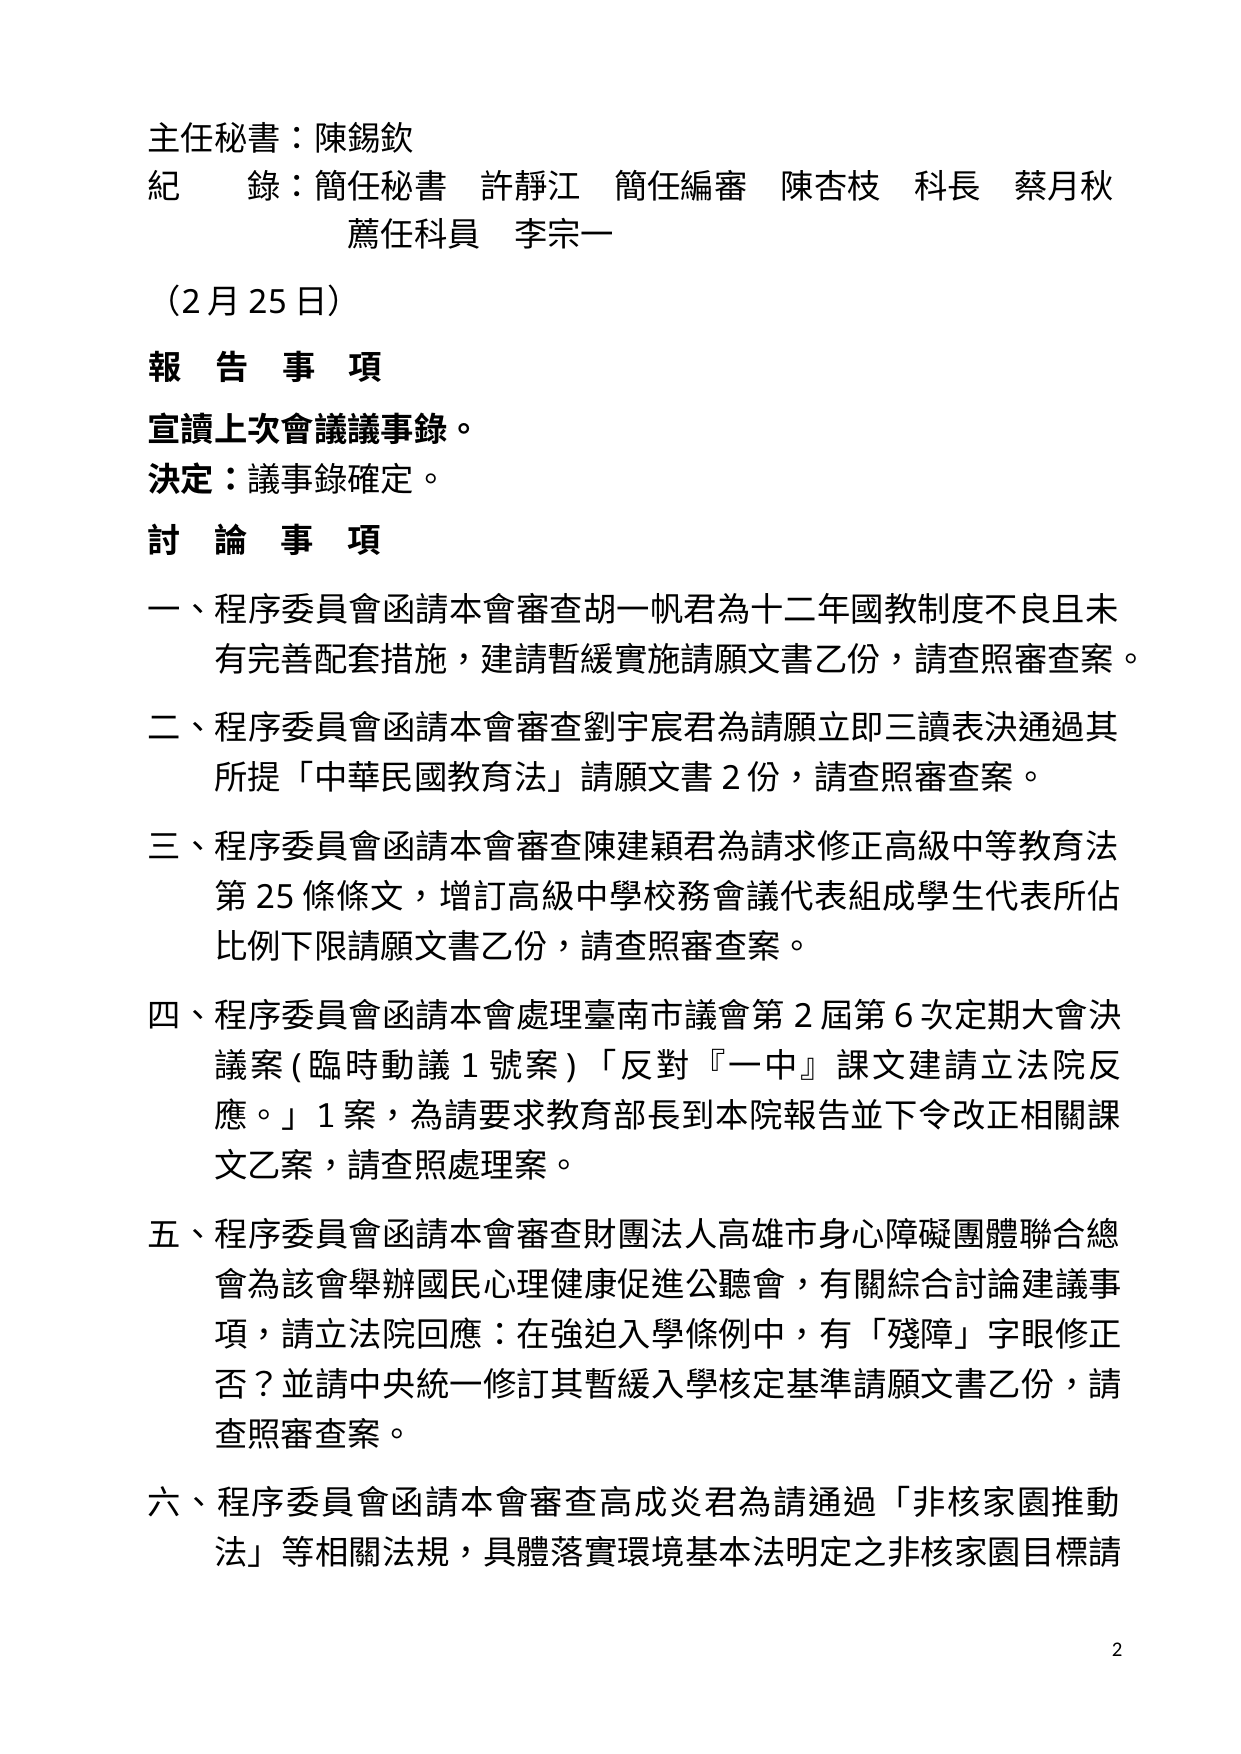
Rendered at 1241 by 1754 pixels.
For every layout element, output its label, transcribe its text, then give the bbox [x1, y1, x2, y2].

text 五、程序委員會函請本會審查財團法人高雄市身心障礙團體聯合總會為該會舉辦國民心理健康促進公聽會，有關綜合討論建議事項，請立法院回應：在強迫入學條例中，有「殘障」字眼修正否？並請中央統一修訂其暫緩入學核定基準請願文書乙份，請查照審查案。 [147, 1206, 1122, 1456]
text 決定：議事錄確定。 [147, 452, 1122, 502]
text 主任秘書：陳錫欽 [147, 112, 1120, 160]
text 二、程序委員會函請本會審查劉宇宸君為請願立即三讀表決通過其所提「中華民國教育法」請願文書2份，請查照審查案。 [147, 700, 1122, 800]
text 討 論 事 項 [147, 514, 1122, 562]
text （2月25日） [147, 275, 1120, 323]
text 紀 錄：簡任秘書 許靜江 簡任編審 陳杏枝 科長 蔡月秋 [147, 160, 1120, 208]
text 六、程序委員會函請本會審查高成炎君為請通過「非核家園推動法」等相關法規，具體落實環境基本法明定之非核家園目標請 [147, 1475, 1122, 1575]
text 三、程序委員會函請本會審查陳建穎君為請求修正高級中等教育法第25條條文，增訂高級中學校務會議代表組成學生代表所佔比例下限請願文書乙份，請查照審查案。 [147, 818, 1122, 968]
text 報 告 事 項 [149, 341, 1122, 389]
text 薦任科員 李宗一 [147, 208, 1120, 256]
text 四、程序委員會函請本會處理臺南市議會第2屆第6次定期大會決議案(臨時動議1號案)「反對『一中』課文建請立法院反應。」1案，為請要求教育部長到本院報告並下令改正相關課文乙案，請查照處理案。 [147, 987, 1122, 1187]
text 宣讀上次會議議事錄。 [147, 402, 1122, 452]
text 一、程序委員會函請本會審查胡一帆君為十二年國教制度不良且未有完善配套措施，建請暫緩實施請願文書乙份，請查照審查案。 [147, 581, 1122, 681]
